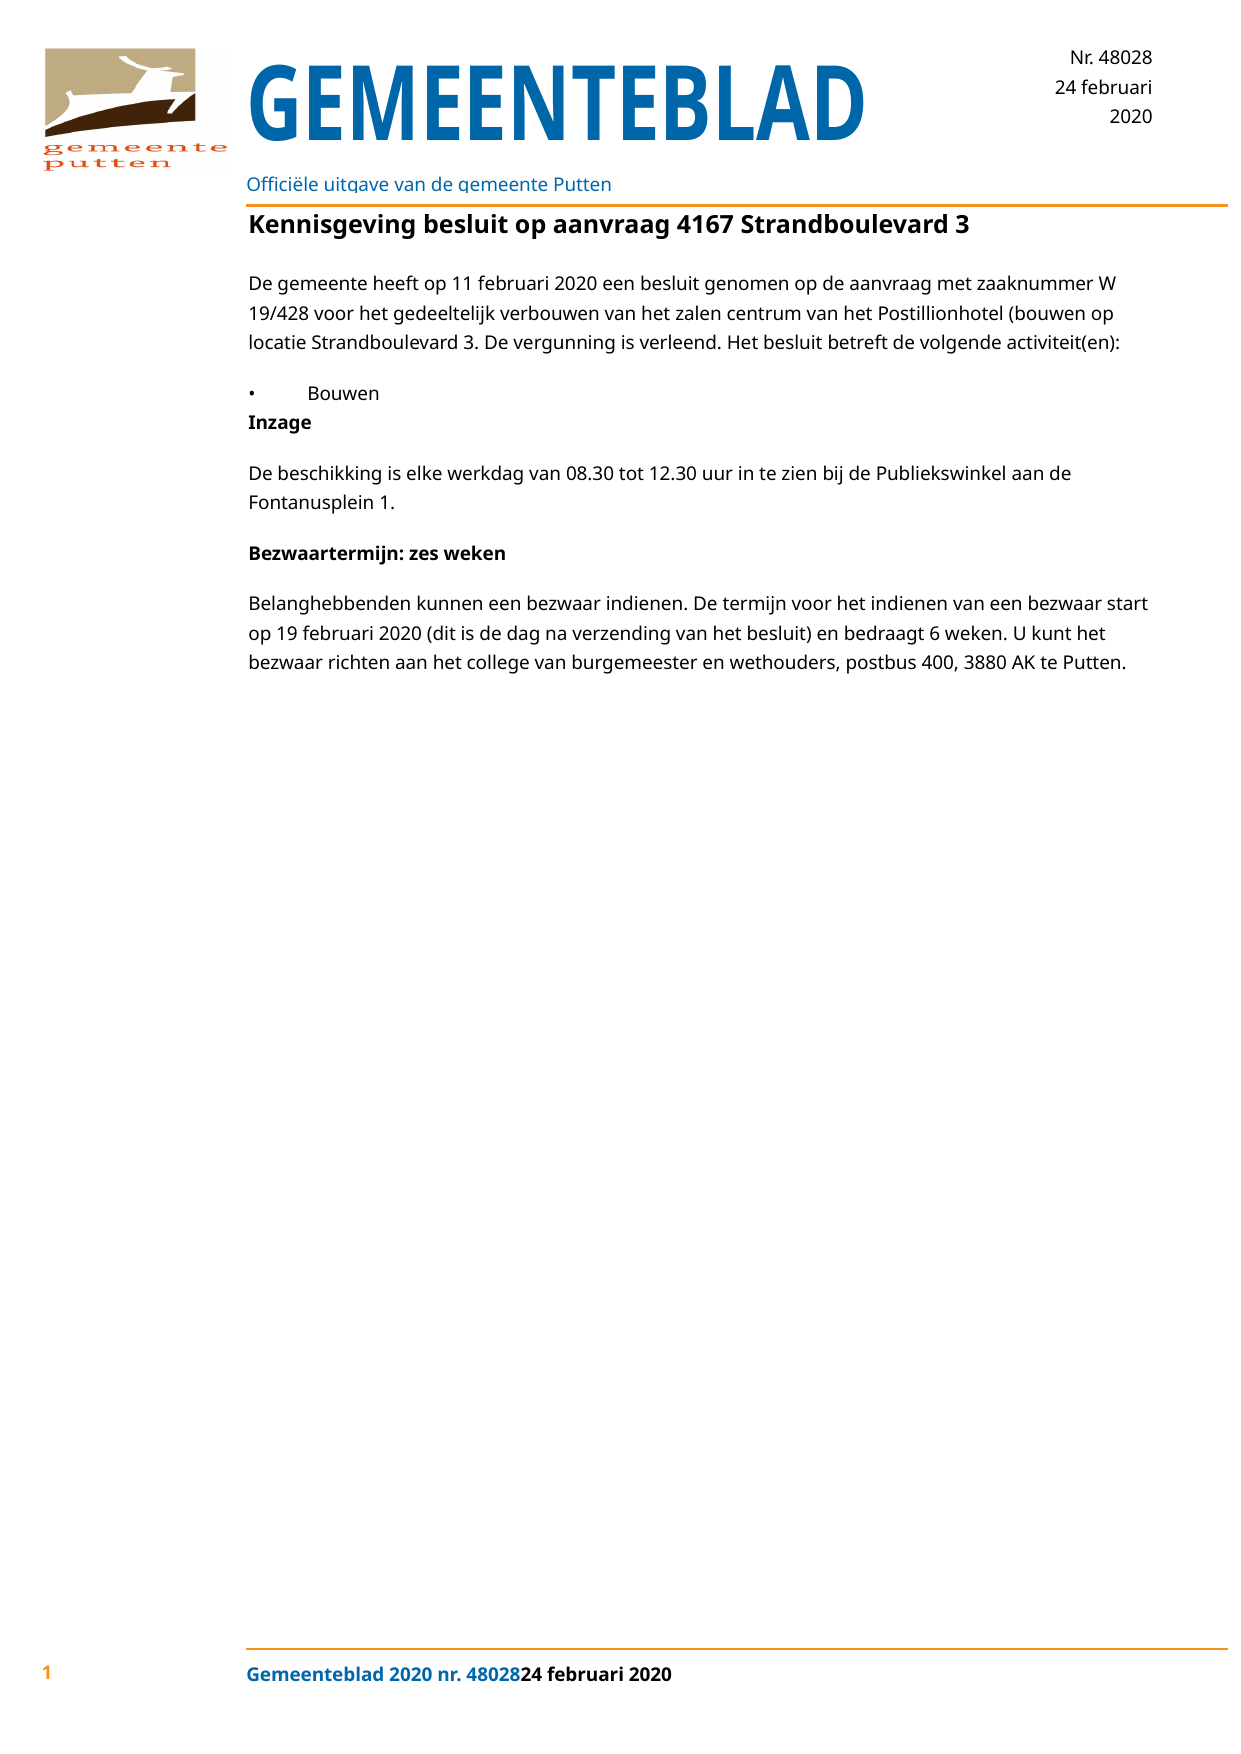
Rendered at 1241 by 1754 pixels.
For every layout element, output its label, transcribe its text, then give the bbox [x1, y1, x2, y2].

text Belanghebbenden kunnen een bezwaar indienen. De termijn voor het indienen van een bezwaar start op 19 februari 2020 (dit is de dag na verzending van het besluit) en bedraagt 6 weken. U kunt het bezwaar richten aan het college van burgemeester en wethouders, postbus 400, 3880 AK te Putten. [248, 590, 1152, 675]
text De gemeente heeft op 11 februari 2020 een besluit genomen op de aanvraag met zaaknummer W 19/428 voor het gedeeltelijk verbouwen van het zalen centrum van het Postillionhotel (bouwen op locatie Strandboulevard 3. De vergunning is verleend. Het besluit betreft de volgende activiteit(en): [248, 270, 1152, 355]
text Inzage [248, 409, 1152, 435]
text Kennisgeving besluit op aanvraag 4167 Strandboulevard 3 [248, 207, 1152, 241]
text Bezwaartermijn: zes weken [248, 540, 1152, 566]
picture [41, 47, 231, 172]
text De beschikking is elke werkdag van 08.30 tot 12.30 uur in te zien bij de Publiekswinkel aan de Fontanusplein 1. [248, 460, 1152, 515]
list Bouwen [248, 380, 1152, 406]
